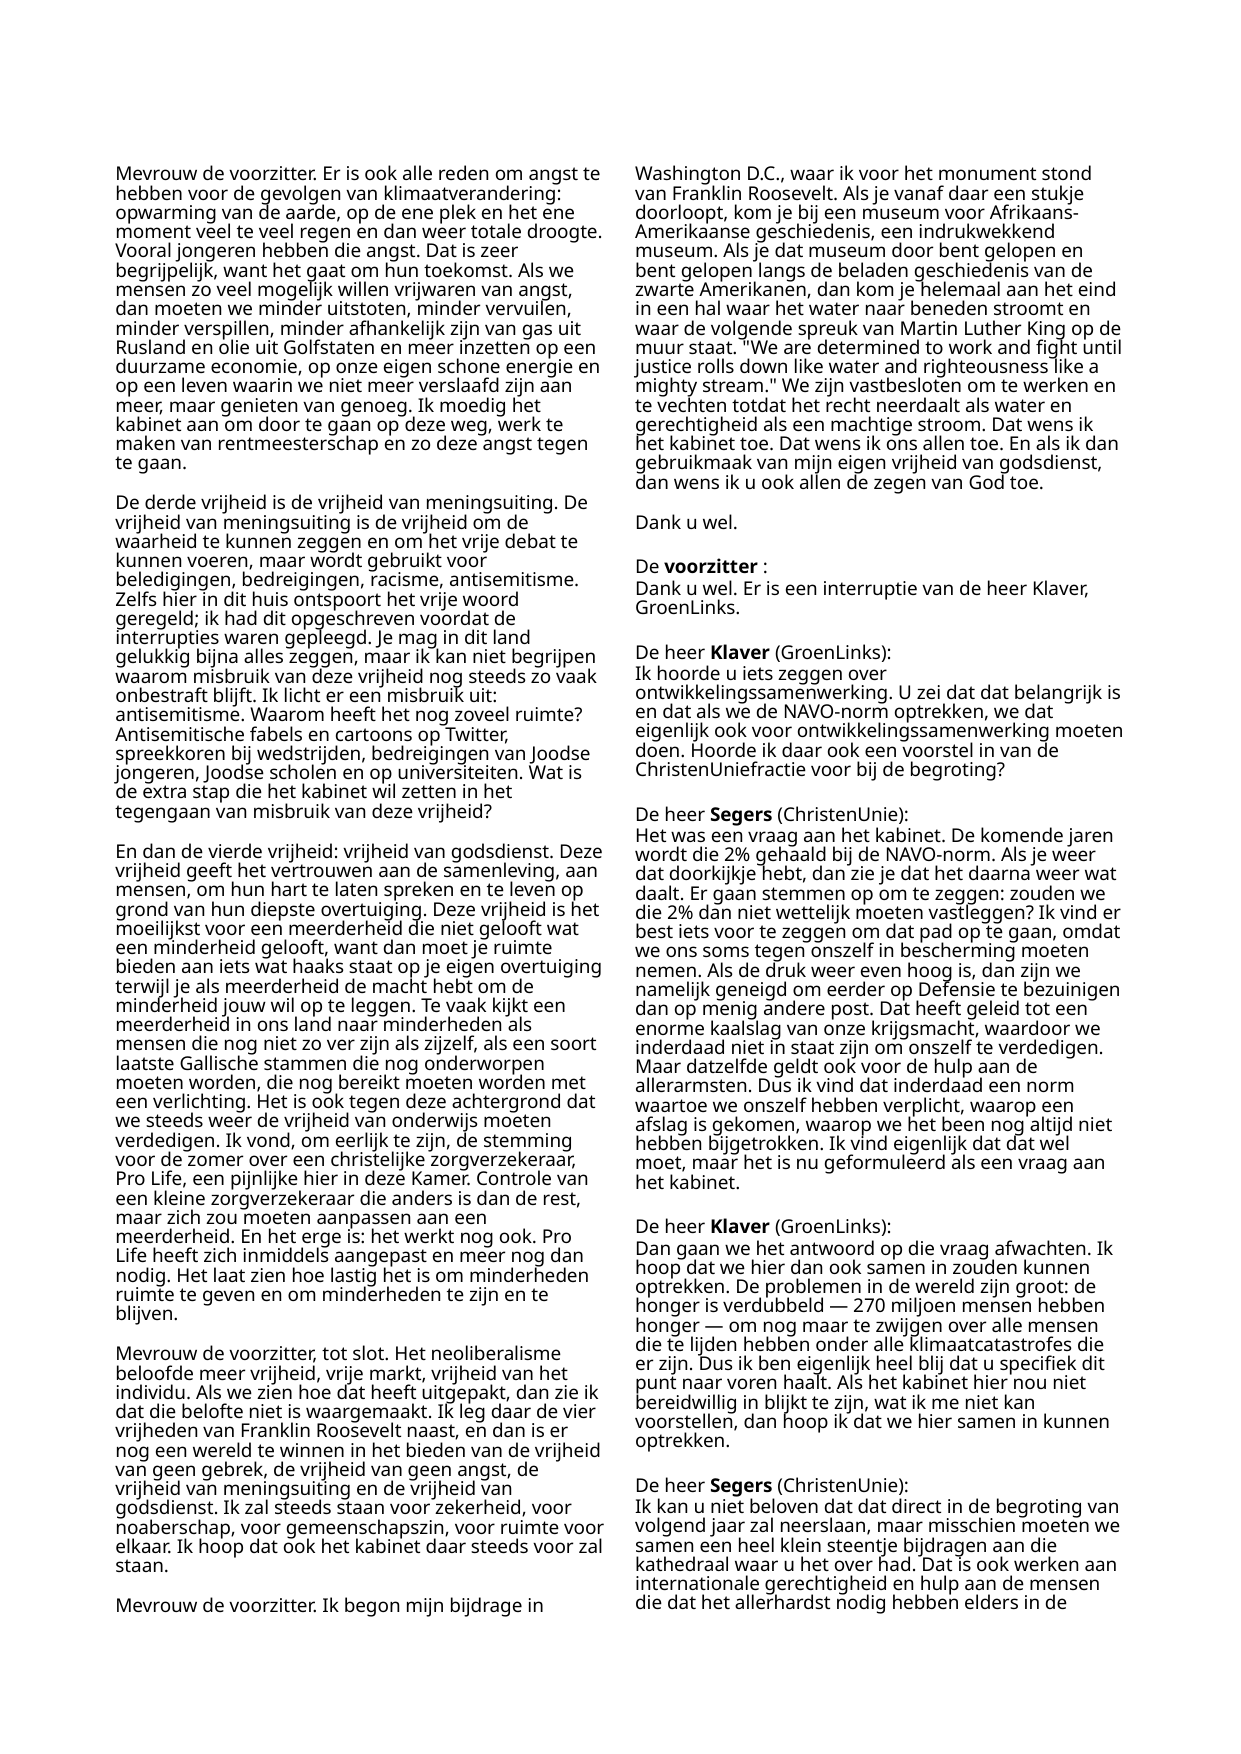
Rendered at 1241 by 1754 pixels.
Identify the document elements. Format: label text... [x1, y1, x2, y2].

text Ik kan u niet beloven dat dat direct in de begroting van volgend jaar zal neerslaan, maar misschien moeten we samen een heel klein steentje bijdragen aan die kathedraal waar u het over had. Dat is ook werken aan internationale gerechtigheid en hulp aan de mensen die dat het allerhardst nodig hebben elders in de [635, 1498, 1125, 1614]
text Mevrouw de voorzitter. Ik begon mijn bijdrage in [115, 1597, 605, 1616]
text Washington D.C., waar ik voor het monument stond van Franklin Roosevelt. Als je vanaf daar een stukje doorloopt, kom je bij een museum voor Afrikaans-Amerikaanse geschiedenis, een indrukwekkend museum. Als je dat museum door bent gelopen en bent gelopen langs de beladen geschiedenis van de zwarte Amerikanen, dan kom je helemaal aan het eind in een hal waar het water naar beneden stroomt en waar de volgende spreuk van Martin Luther King op de muur staat. "We are determined to work and fight until justice rolls down like water and righteousness like a mighty stream." We zijn vastbesloten om te werken en te vechten totdat het recht neerdaalt als water en gerechtigheid als een machtige stroom. Dat wens ik het kabinet toe. Dat wens ik ons allen toe. En als ik dan gebruikmaak van mijn eigen vrijheid van godsdienst, dan wens ik u ook allen de zegen van God toe. [635, 165, 1125, 493]
text De heer Klaver (GroenLinks): [635, 639, 1125, 664]
text Dank u wel. Er is een interruptie van de heer Klaver, GroenLinks. [635, 579, 1125, 618]
text De heer Klaver (GroenLinks): [635, 1214, 1125, 1239]
text En dan de vierde vrijheid: vrijheid van godsdienst. Deze vrijheid geeft het vertrouwen aan de samenleving, aan mensen, om hun hart te laten spreken en te leven op grond van hun diepste overtuiging. Deze vrijheid is het moeilijkst voor een meerderheid die niet gelooft wat een minderheid gelooft, want dan moet je ruimte bieden aan iets wat haaks staat op je eigen overtuiging terwijl je als meerderheid de macht hebt om de minderheid jouw wil op te leggen. Te vaak kijkt een meerderheid in ons land naar minderheden als mensen die nog niet zo ver zijn als zijzelf, als een soort laatste Gallische stammen die nog onderworpen moeten worden, die nog bereikt moeten worden met een verlichting. Het is ook tegen deze achtergrond dat we steeds weer de vrijheid van onderwijs moeten verdedigen. Ik vond, om eerlijk te zijn, de stemming voor de zomer over een christelijke zorgverzekeraar, Pro Life, een pijnlijke hier in deze Kamer. Controle van een kleine zorgverzekeraar die anders is dan de rest, maar zich zou moeten aanpassen aan een meerderheid. En het erge is: het werkt nog ook. Pro Life heeft zich inmiddels aangepast en meer nog dan nodig. Het laat zien hoe lastig het is om minderheden ruimte te geven en om minderheden te zijn en te blijven. [115, 843, 605, 1324]
text De heer Segers (ChristenUnie): [635, 1472, 1125, 1498]
text Dan gaan we het antwoord op die vraag afwachten. Ik hoop dat we hier dan ook samen in zouden kunnen optrekken. De problemen in de wereld zijn groot: de honger is verdubbeld — 270 miljoen mensen hebben honger — om nog maar te zwijgen over alle mensen die te lijden hebben onder alle klimaatcatastrofes die er zijn. Dus ik ben eigenlijk heel blij dat u specifiek dit punt naar voren haalt. Als het kabinet hier nou niet bereidwillig in blijkt te zijn, wat ik me niet kan voorstellen, dan hoop ik dat we hier samen in kunnen optrekken. [635, 1239, 1125, 1451]
text Dank u wel. [635, 514, 1125, 533]
text Mevrouw de voorzitter, tot slot. Het neoliberalisme beloofde meer vrijheid, vrije markt, vrijheid van het individu. Als we zien hoe dat heeft uitgepakt, dan zie ik dat die belofte niet is waargemaakt. Ik leg daar de vier vrijheden van Franklin Roosevelt naast, en dan is er nog een wereld te winnen in het bieden van de vrijheid van geen gebrek, de vrijheid van geen angst, de vrijheid van meningsuiting en de vrijheid van godsdienst. Ik zal steeds staan voor zekerheid, voor noaberschap, voor gemeenschapszin, voor ruimte voor elkaar. Ik hoop dat ook het kabinet daar steeds voor zal staan. [115, 1345, 605, 1576]
text De voorzitter : [635, 554, 1125, 579]
text De heer Segers (ChristenUnie): [635, 801, 1125, 827]
text Ik hoorde u iets zeggen over ontwikkelingssamenwerking. U zei dat dat belangrijk is en dat als we de NAVO-norm optrekken, we dat eigenlijk ook voor ontwikkelingssamenwerking moeten doen. Hoorde ik daar ook een voorstel in van de ChristenUniefractie voor bij de begroting? [635, 664, 1125, 780]
text Mevrouw de voorzitter. Er is ook alle reden om angst te hebben voor de gevolgen van klimaatverandering: opwarming van de aarde, op de ene plek en het ene moment veel te veel regen en dan weer totale droogte. Vooral jongeren hebben die angst. Dat is zeer begrijpelijk, want het gaat om hun toekomst. Als we mensen zo veel mogelijk willen vrijwaren van angst, dan moeten we minder uitstoten, minder vervuilen, minder verspillen, minder afhankelijk zijn van gas uit Rusland en olie uit Golfstaten en meer inzetten op een duurzame economie, op onze eigen schone energie en op een leven waarin we niet meer verslaafd zijn aan meer, maar genieten van genoeg. Ik moedig het kabinet aan om door te gaan op deze weg, werk te maken van rentmeesterschap en zo deze angst tegen te gaan. [115, 165, 605, 474]
text Het was een vraag aan het kabinet. De komende jaren wordt die 2% gehaald bij de NAVO-norm. Als je weer dat doorkijkje hebt, dan zie je dat het daarna weer wat daalt. Er gaan stemmen op om te zeggen: zouden we die 2% dan niet wettelijk moeten vastleggen? Ik vind er best iets voor te zeggen om dat pad op te gaan, omdat we ons soms tegen onszelf in bescherming moeten nemen. Als de druk weer even hoog is, dan zijn we namelijk geneigd om eerder op Defensie te bezuinigen dan op menig andere post. Dat heeft geleid tot een enorme kaalslag van onze krijgsmacht, waardoor we inderdaad niet in staat zijn om onszelf te verdedigen. Maar datzelfde geldt ook voor de hulp aan de allerarmsten. Dus ik vind dat inderdaad een norm waartoe we onszelf hebben verplicht, waarop een afslag is gekomen, waarop we het been nog altijd niet hebben bijgetrokken. Ik vind eigenlijk dat dat wel moet, maar het is nu geformuleerd als een vraag aan het kabinet. [635, 827, 1125, 1193]
text De derde vrijheid is de vrijheid van meningsuiting. De vrijheid van meningsuiting is de vrijheid om de waarheid te kunnen zeggen en om het vrije debat te kunnen voeren, maar wordt gebruikt voor beledigingen, bedreigingen, racisme, antisemitisme. Zelfs hier in dit huis ontspoort het vrije woord geregeld; ik had dit opgeschreven voordat de interrupties waren gepleegd. Je mag in dit land gelukkig bijna alles zeggen, maar ik kan niet begrijpen waarom misbruik van deze vrijheid nog steeds zo vaak onbestraft blijft. Ik licht er een misbruik uit: antisemitisme. Waarom heeft het nog zoveel ruimte? Antisemitische fabels en cartoons op Twitter, spreekkoren bij wedstrijden, bedreigingen van Joodse jongeren, Joodse scholen en op universiteiten. Wat is de extra stap die het kabinet wil zetten in het tegengaan van misbruik van deze vrijheid? [115, 494, 605, 822]
